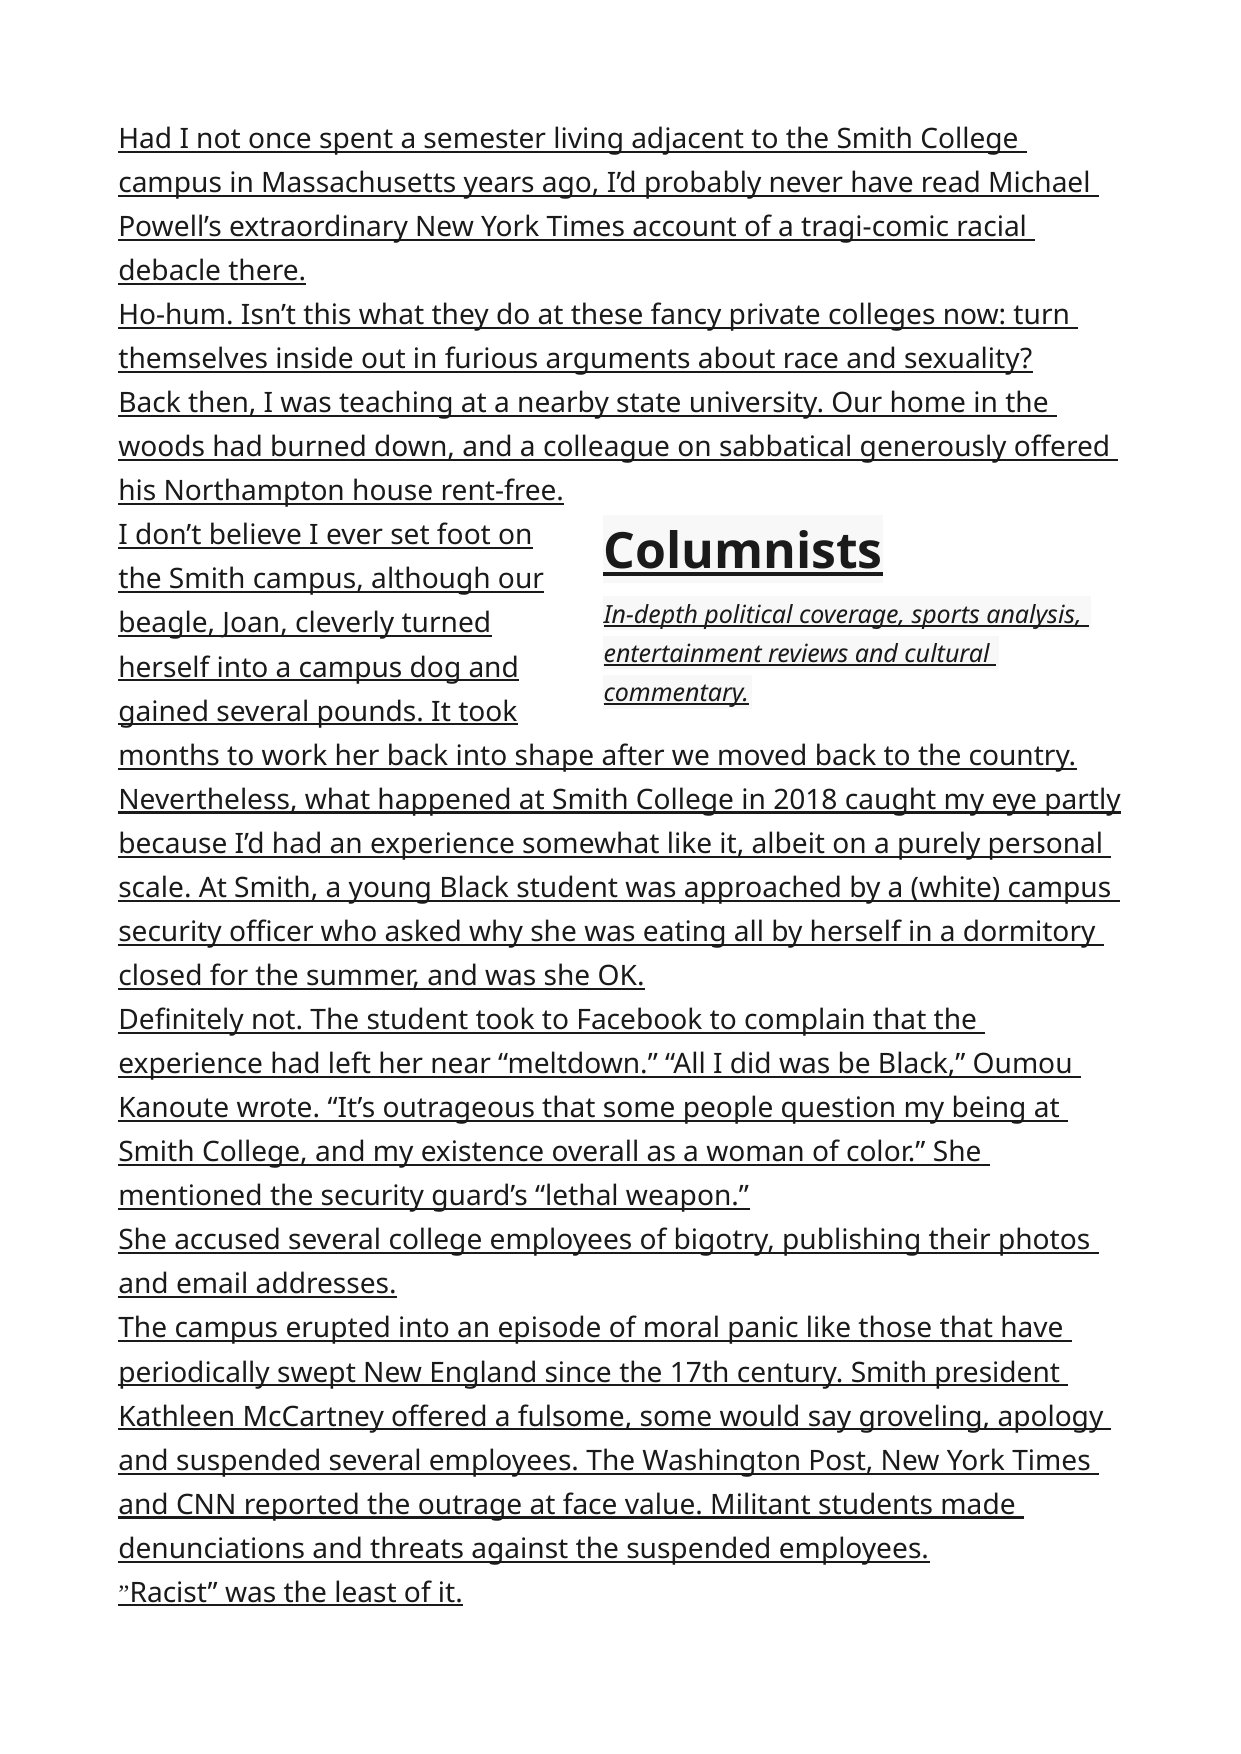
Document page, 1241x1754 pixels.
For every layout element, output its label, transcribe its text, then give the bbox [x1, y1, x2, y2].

text I don’t believe I ever set foot on the Smith campus, although our beagle, Joan, cleverly turned herself into a campus dog and gained several pounds. It took months to work her back into shape after we moved back to the country. [118, 515, 1122, 773]
text Nevertheless, what happened at Smith College in 2018 caught my eye partly because I’d had an experience somewhat like it, albeit on a purely personal scale. At Smith, a young Black student was approached by a (white) campus security officer who asked why she was eating all by herself in a dormitory closed for the summer, and was she OK. [118, 779, 1122, 994]
text Back then, I was teaching at a nearby state university. Our home in the woods had burned down, and a colleague on sabbatical generously offered his Northampton house rent-free. [118, 382, 1122, 509]
text ”Racist” was the least of it. [118, 1572, 1122, 1611]
text The campus erupted into an episode of moral panic like those that have periodically swept New England since the 17th century. Smith president Kathleen McCartney offered a fulsome, some would say groveling, apology and suspended several employees. The Washington Post, New York Times and CNN reported the outrage at face value. Militant students made denunciations and threats against the suspended employees. [118, 1308, 1122, 1566]
text In-depth political coverage, sports analysis, entertainment reviews and cultural commentary. [603, 596, 1122, 709]
text Had I not once spent a semester living adjacent to the Smith College campus in Massachusetts years ago, I’d probably never have read Michael Powell’s extraordinary New York Times account of a tragi-comic racial debacle there. [118, 118, 1122, 289]
subtitle Columnists [603, 515, 1122, 583]
text Ho-hum. Isn’t this what they do at these fancy private colleges now: turn themselves inside out in furious arguments about race and sexuality? [118, 294, 1122, 377]
text Definitely not. The student took to Facebook to complain that the experience had left her near “meltdown.” “All I did was be Black,” Oumou Kanoute wrote. “It’s outrageous that some people question my being at Smith College, and my existence overall as a woman of color.” She mentioned the security guard’s “lethal weapon.” [118, 999, 1122, 1214]
text She accused several college employees of bigotry, publishing their photos and email addresses. [118, 1220, 1122, 1302]
